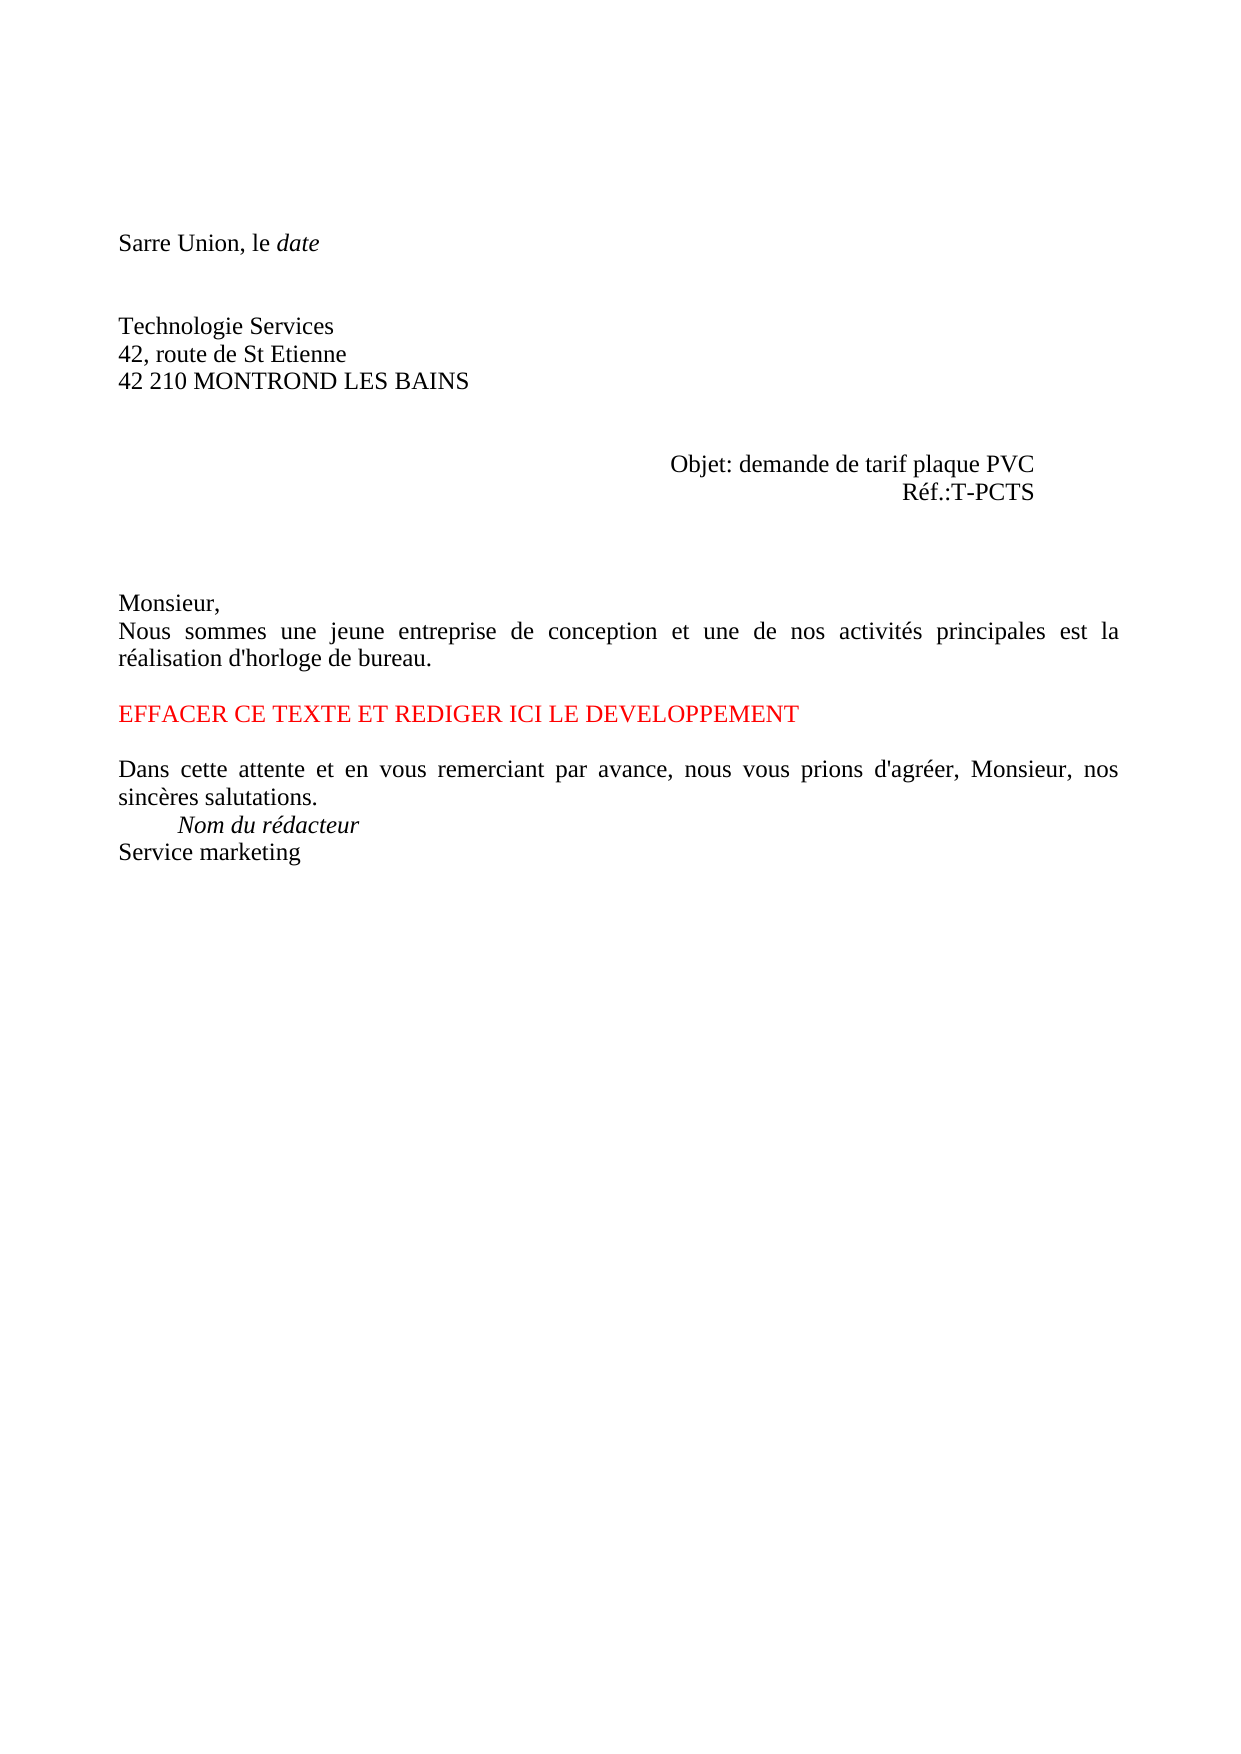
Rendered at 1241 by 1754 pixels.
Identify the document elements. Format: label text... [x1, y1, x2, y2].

text Dans cette attente et en vous remerciant par avance, nous vous prions d'agréer, Monsieur, nos sincères salutations. [118, 755, 1120, 811]
text Technologie Services [118, 312, 1034, 340]
text Objet: demande de tarif plaque PVC [118, 451, 1034, 478]
text 42 210 MONTROND LES BAINS [118, 367, 1034, 395]
text Sarre Union, le date [118, 229, 1034, 257]
text Monsieur, [118, 589, 1034, 617]
text 42, route de St Etienne [118, 340, 1034, 367]
text Réf.:T-PCTS [118, 478, 1034, 506]
text Nous sommes une jeune entreprise de conception et une de nos activités principales est la réalisation d'horloge de bureau. [118, 617, 1120, 672]
text EFFACER CE TEXTE ET REDIGER ICI LE DEVELOPPEMENT [118, 700, 1120, 728]
text Nom du rédacteur [177, 811, 1033, 838]
text Service marketing [118, 838, 1120, 866]
